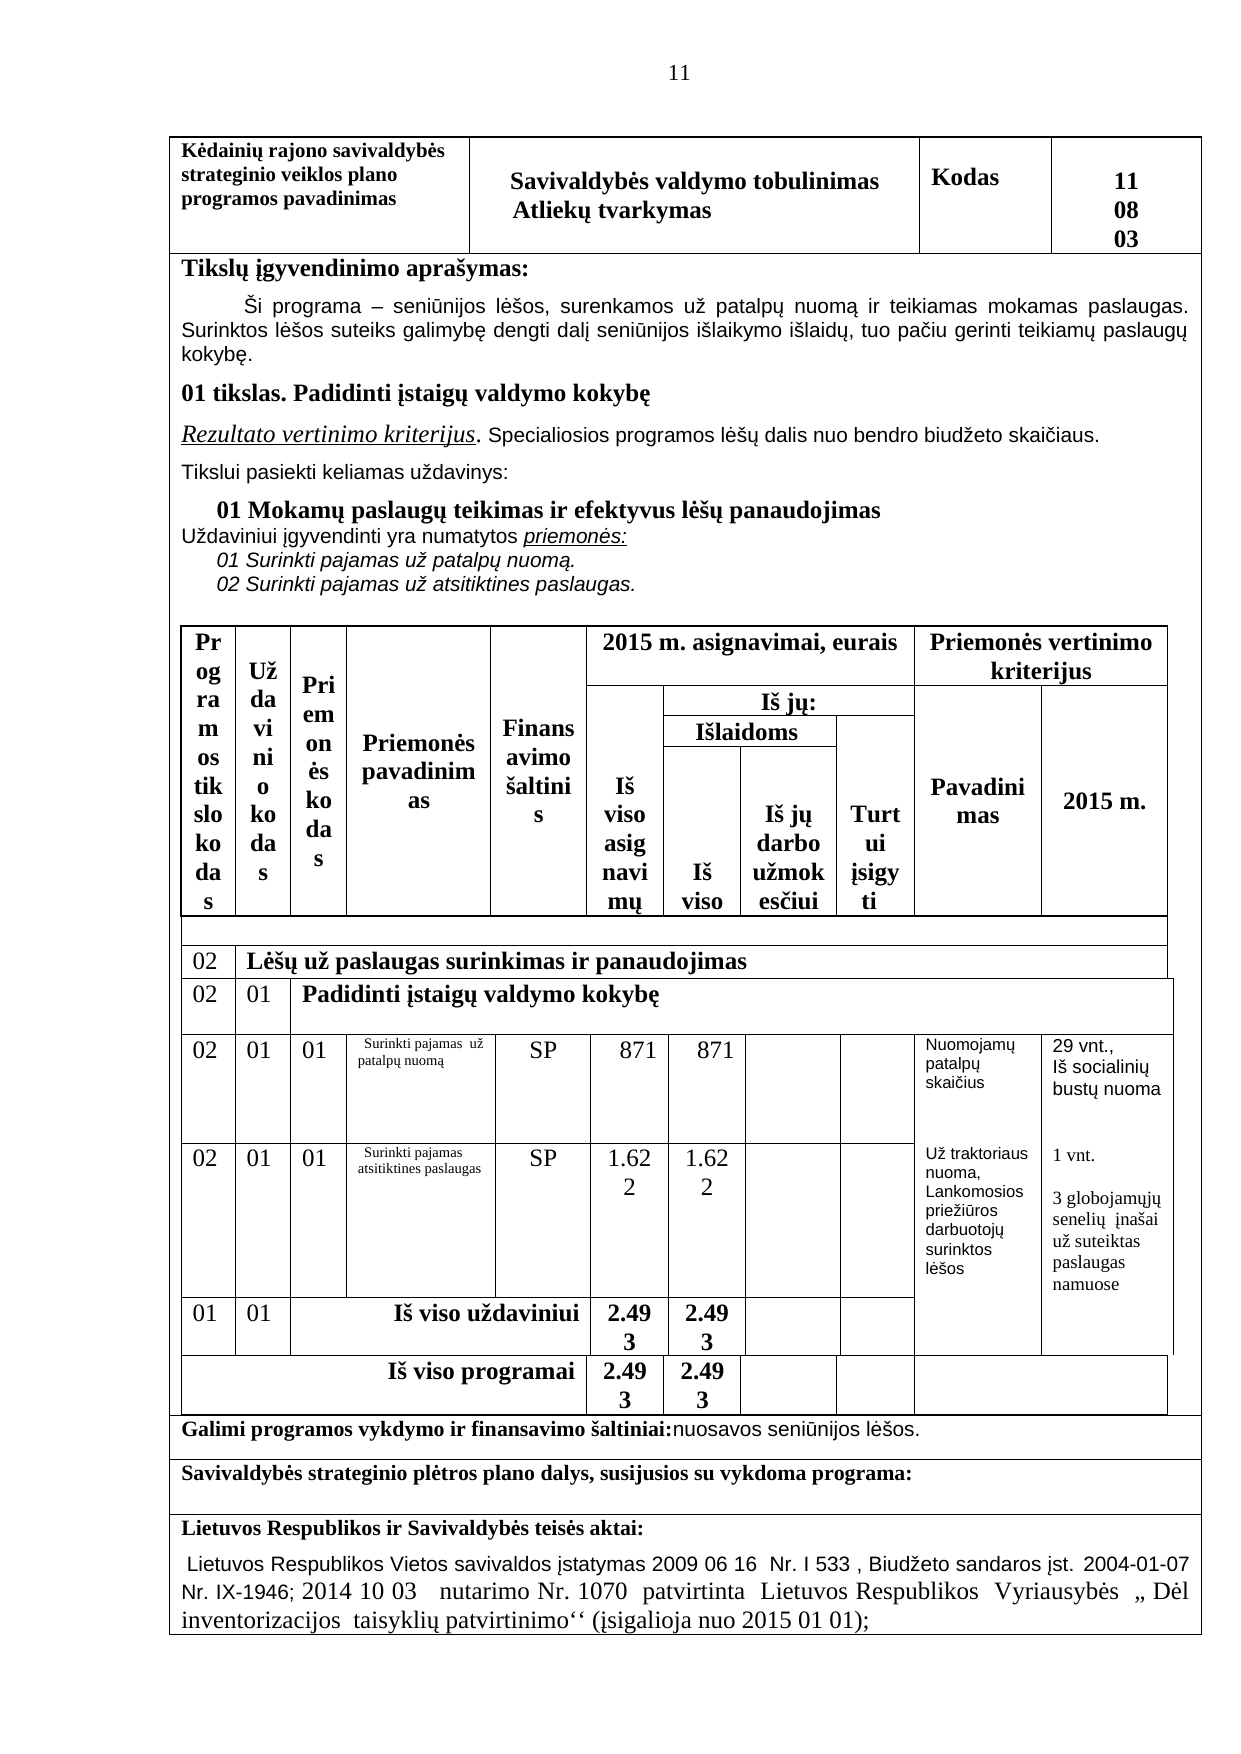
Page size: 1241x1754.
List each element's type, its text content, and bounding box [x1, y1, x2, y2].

table_cell [746, 1144, 840, 1297]
table_cell 2.493 [664, 1356, 740, 1414]
table_header Uždavinio kodas [236, 627, 290, 914]
table_cell Turtui įsigyti [837, 716, 914, 914]
table_cell 1 vnt. 3 globojamųjų senelių įnašai už suteiktas paslaugas namuose [1042, 1143, 1173, 1297]
table_cell 01 [236, 979, 290, 1034]
table_header Priemonės pavadinimas [347, 627, 490, 914]
table_cell 1.622 [591, 1144, 668, 1297]
table_cell Savivaldybės valdymo tobulinimas Atliekų tvarkymas [470, 138, 919, 252]
table_cell Padidinti įstaigų valdymo kokybę [291, 979, 1173, 1034]
table_cell 2.493 [669, 1298, 745, 1355]
table_cell Iš viso programai [182, 1356, 586, 1414]
table_cell [1168, 715, 1174, 746]
table_cell [1168, 685, 1174, 715]
table_cell 02 [182, 1144, 235, 1297]
table_cell 2015 m. [1042, 686, 1167, 914]
table_cell Iš jų darbo užmokesčiui [741, 747, 836, 914]
table_header [1168, 625, 1174, 684]
table_cell 01 [236, 1144, 290, 1297]
table_cell [1168, 945, 1174, 978]
table_cell 02 [182, 946, 235, 978]
table_cell Iš jų: [664, 686, 914, 715]
table_header Finansavimo šaltinis [491, 627, 586, 914]
table_header 2015 m. asignavimai, eurais [587, 627, 914, 684]
table_header Programos tikslo kodas [182, 627, 235, 914]
table_cell [915, 1356, 1167, 1414]
table_cell 01 [236, 1298, 290, 1355]
table_cell Iš viso [664, 747, 740, 914]
table_cell [841, 1298, 914, 1355]
table_cell Už traktoriaus nuoma, Lankomosios priežiūros darbuotojų surinktos lėšos [915, 1143, 1041, 1297]
table_cell 2.493 [591, 1298, 668, 1355]
table_cell 01 [291, 1144, 346, 1297]
table_cell SP [496, 1035, 590, 1142]
table_header Priemonės kodas [291, 627, 346, 914]
table_cell Nuomojamų patalpų skaičius [915, 1035, 1041, 1142]
table_cell Lėšų už paslaugas surinkimas ir panaudojimas [236, 946, 1167, 978]
table_cell 01 [291, 1035, 346, 1142]
table_cell [182, 917, 1167, 945]
table_cell [746, 1035, 840, 1142]
table_cell 871 [591, 1035, 668, 1142]
table_cell 02 [182, 979, 235, 1034]
table_cell Surinkti pajamas už patalpų nuomą [347, 1035, 495, 1142]
table_cell Pavadinimas [915, 686, 1041, 914]
table_cell Išlaidoms [664, 716, 836, 746]
table_cell Surinkti pajamas atsitiktines paslaugas [347, 1144, 495, 1297]
table_cell [1168, 784, 1174, 914]
table_cell [746, 1298, 840, 1355]
table_cell Iš viso asignavimų [587, 686, 663, 914]
table_cell Tikslų įgyvendinimo aprašymas: Ši programa – seniūnijos lėšos, surenkamos už patalpų nuomą ir teikiamas mokamas paslaugas. Surinktos lėšos suteiks galimybę dengti dalį seniūnijos išlaikymo išlaidų, tuo pačiu gerinti teikiamų paslaugų kokybę. 01 tikslas. Padidinti įstaigų valdymo kokybę Rezultato vertinimo kriterijus. Specialiosios programos lėšų dalis nuo bendro biudžeto skaičiaus. Tikslui pasiekti keliamas uždavinys: 01 Mokamų paslaugų teikimas ir efektyvus lėšų panaudojimas Uždaviniui įgyvendinti yra numatytos priemonės: 01 Surinkti pajamas už patalpų nuomą. 02 Surinkti pajamas už atsitiktines paslaugas. [170, 254, 1201, 1415]
table_cell Galimi programos vykdymo ir finansavimo šaltiniai:nuosavos seniūnijos lėšos. [170, 1416, 1201, 1459]
table_cell 29 vnt., Iš socialinių bustų nuoma [1042, 1035, 1173, 1142]
table_cell Lietuvos Respublikos ir Savivaldybės teisės aktai: Lietuvos Respublikos Vietos savivaldos įstatymas 2009 06 16 Nr. I 533 , Biudžeto sandaros įst. 2004-01-07 Nr. IX-1946; 2014 10 03 nutarimo Nr. 1070 patvirtinta Lietuvos Respublikos Vyriausybės „ Dėl inventorizacijos taisyklių patvirtinimo‘‘ (įsigalioja nuo 2015 01 01); [170, 1515, 1201, 1634]
table_cell 01 [182, 1298, 235, 1355]
table_cell [1042, 1297, 1173, 1355]
table_cell Iš viso uždaviniui [291, 1298, 590, 1355]
table_cell 2.493 [587, 1356, 663, 1414]
table_cell Savivaldybės strateginio plėtros plano dalys, susijusios su vykdoma programa: [170, 1460, 1201, 1514]
table_cell SP [496, 1144, 590, 1297]
table_cell [1168, 1355, 1174, 1414]
table_cell [841, 1144, 914, 1297]
table_cell Kodas [920, 138, 1051, 252]
table_cell [841, 1035, 914, 1142]
table_cell [741, 1356, 836, 1414]
table_header Priemonės vertinimo kriterijus [915, 627, 1167, 684]
table_cell 11 08 03 [1052, 138, 1201, 252]
table_cell [915, 1297, 1041, 1355]
table_cell 02 [182, 1035, 235, 1142]
table_cell 01 [236, 1035, 290, 1142]
table_cell 1.622 [669, 1144, 745, 1297]
table_cell Kėdainių rajono savivaldybės strateginio veiklos plano programos pavadinimas [170, 138, 469, 252]
table_cell 871 [669, 1035, 745, 1142]
table_cell [1168, 746, 1174, 783]
table_cell [837, 1356, 914, 1414]
table_cell [1168, 915, 1174, 945]
